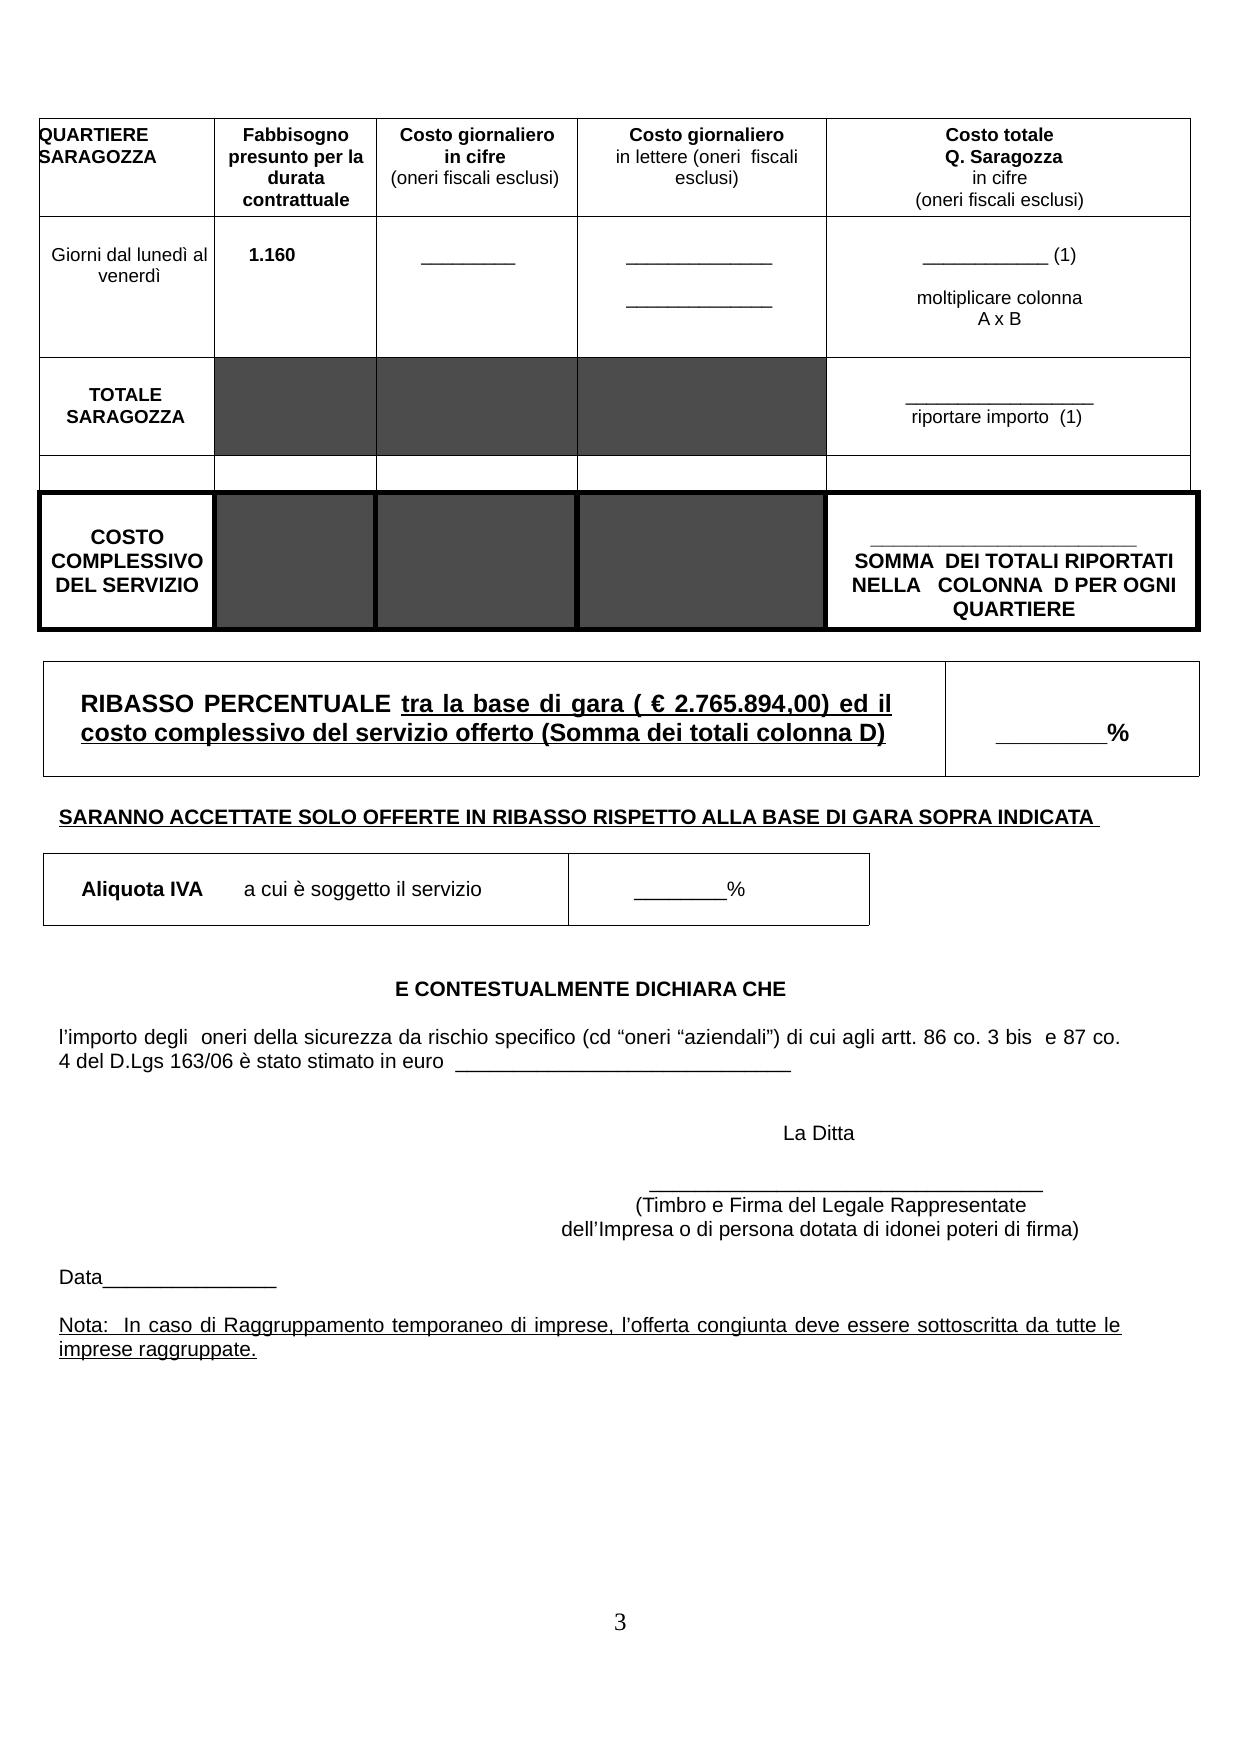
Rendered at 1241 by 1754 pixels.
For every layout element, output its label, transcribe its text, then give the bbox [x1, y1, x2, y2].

table_cell [217, 495, 373, 627]
table_header ________% [946, 662, 1199, 776]
table_cell 1.160 [215, 217, 376, 357]
table_cell [40, 456, 214, 490]
table_cell QUARTIERE SARAGOZZA [40, 119, 214, 216]
table_cell Fabbisogno presunto per la durata contrattuale [215, 119, 376, 216]
table_cell [215, 456, 376, 490]
table_cell Costo totale Q. Saragozza in cifre (oneri fiscali esclusi) [827, 119, 1190, 216]
table_cell [377, 456, 577, 490]
subtitle imprese raggruppate. [59, 1335, 1122, 1361]
table_cell TOTALE SARAGOZZA [40, 358, 214, 455]
table_cell [378, 495, 574, 627]
table_cell [377, 358, 577, 455]
table_cell [578, 358, 826, 455]
table_cell [1191, 216, 1198, 357]
text Data_______________ [59, 1265, 1122, 1289]
table_cell [578, 456, 826, 490]
text SARANNO ACCETTATE SOLO OFFERTE IN RIBASSO RISPETTO ALLA BASE DI GARA SOPRA INDICATA [59, 804, 1122, 828]
table_cell Giorni dal lunedì al venerdì [40, 217, 214, 357]
table_cell [580, 495, 823, 627]
table_cell [1191, 357, 1198, 455]
text __________________________________ [649, 1169, 1122, 1193]
table_cell Costo giornaliero in cifre (oneri fiscali esclusi) [377, 119, 577, 216]
table_cell [1191, 118, 1198, 216]
text l’importo degli oneri della sicurezza da rischio specifico (cd “oneri “aziendali”) di cui agli artt. 86 co. 3 bis e 87 co. 4 del D.Lgs 163/06 è stato stimato in euro _____________________________ [59, 1025, 1122, 1073]
table_cell COSTO COMPLESSIVO DEL SERVIZIO [42, 495, 212, 627]
text (Timbro e Firma del Legale Rappresentate dell’Impresa o di persona dotata di idonei poteri di firma) [59, 1193, 1122, 1241]
subtitle Nota: In caso di Raggruppamento temporaneo di imprese, l’offerta congiunta deve essere sottoscritta da tutte le [59, 1313, 1122, 1334]
table_cell [215, 358, 376, 455]
table_cell [827, 456, 1190, 490]
table_header RIBASSO PERCENTUALE tra la base di gara ( € 2.765.894,00) ed il costo complessivo del servizio offerto (Somma dei totali colonna D) [44, 662, 945, 776]
table_cell ____________ (1) moltiplicare colonna A x B [827, 217, 1190, 357]
text La Ditta [59, 1121, 1122, 1145]
table_cell ______________ ______________ [578, 217, 826, 357]
table_cell _________ [377, 217, 577, 357]
text E CONTESTUALMENTE DICHIARA CHE [59, 977, 1122, 1001]
table_cell _______________________ SOMMA DEI TOTALI RIPORTATI NELLA COLONNA D PER OGNI QUARTIERE [828, 495, 1195, 627]
table_cell __________________ riportare importo (1) [827, 358, 1190, 455]
table_cell Costo giornaliero in lettere (oneri fiscali esclusi) [578, 119, 826, 216]
table_cell [1191, 455, 1198, 490]
table_header Aliquota IVA a cui è soggetto il servizio [44, 854, 568, 924]
table_header ________% [569, 854, 869, 924]
